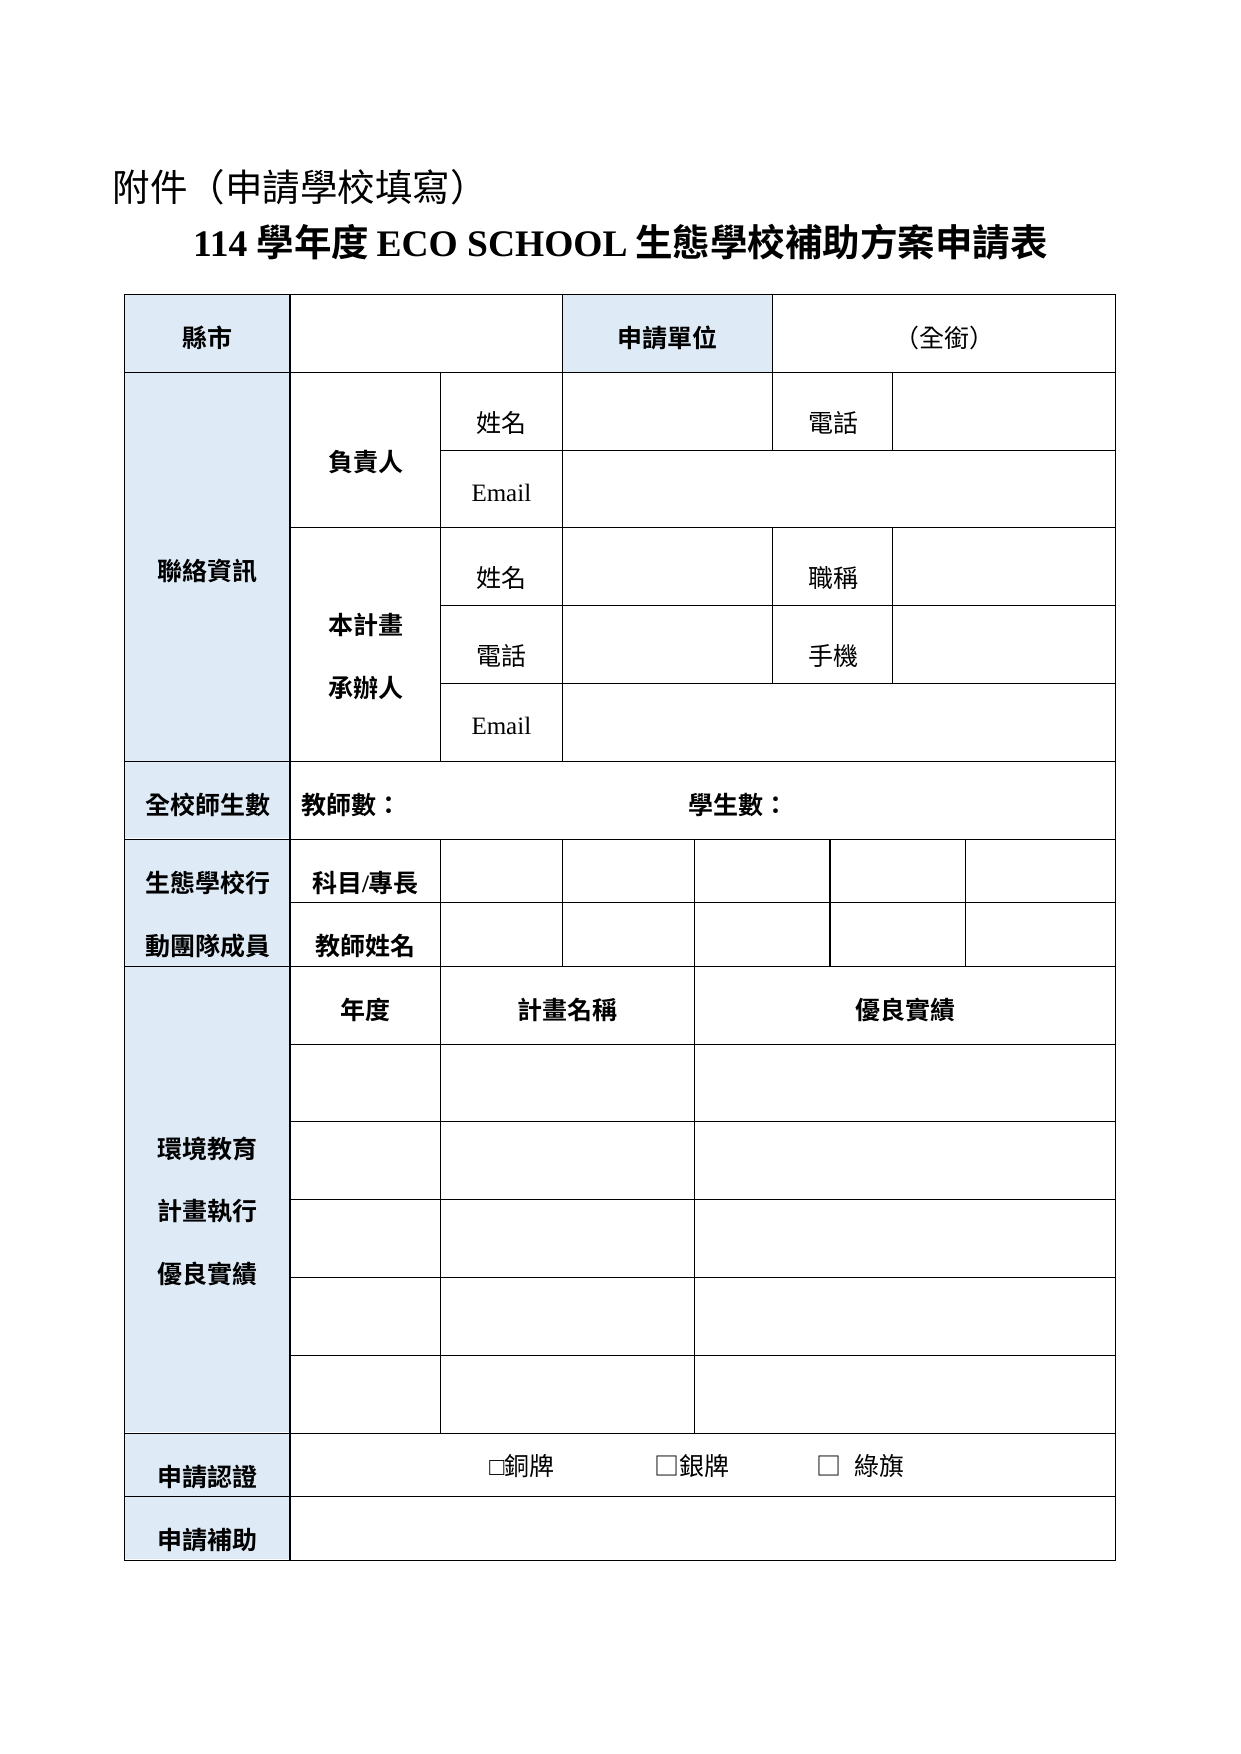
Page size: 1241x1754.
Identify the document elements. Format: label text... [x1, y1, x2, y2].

table_cell [695, 1200, 1115, 1277]
table_header 申請單位 [563, 295, 772, 372]
table_cell [893, 606, 1115, 683]
table_cell 生態學校行動團隊成員 [125, 840, 289, 966]
text 附件（申請學校填寫） [112, 158, 1128, 212]
table_cell 職稱 [773, 528, 892, 605]
table_cell [291, 1278, 440, 1355]
table_cell 教師數： 學生數： [291, 762, 1115, 838]
table_cell 計畫名稱 [441, 967, 694, 1043]
table_cell [563, 903, 694, 966]
table_cell 手機 [773, 606, 892, 683]
table_cell 電話 [441, 606, 562, 683]
table_cell [695, 1356, 1115, 1432]
table_cell [563, 528, 772, 605]
table_cell 全校師生數 [125, 762, 289, 838]
table_cell [291, 1122, 440, 1199]
table_cell [893, 528, 1115, 605]
table_cell [563, 373, 772, 449]
table_cell [441, 840, 562, 902]
table_cell [695, 1122, 1115, 1199]
table_cell [563, 684, 1115, 761]
table_cell □銅牌 □銀牌 □ 綠旗 [291, 1434, 1115, 1496]
table_cell 電話 [773, 373, 892, 449]
table_cell [695, 840, 829, 902]
table_cell [441, 1122, 694, 1199]
table_cell Email [441, 684, 562, 761]
table_cell [441, 903, 562, 966]
table_header 縣市 [125, 295, 289, 372]
table_cell 負責人 [291, 373, 440, 527]
table_cell [291, 1045, 440, 1121]
table_cell [291, 1200, 440, 1277]
table_header （全銜） [773, 295, 1115, 372]
table_cell 優良實績 [695, 967, 1115, 1043]
table_cell 姓名 [441, 528, 562, 605]
table_cell [695, 1045, 1115, 1121]
table_cell [966, 840, 1115, 902]
table_cell 申請補助 [125, 1497, 289, 1559]
table_cell 本計畫 承辦人 [291, 528, 440, 761]
table_cell 教師姓名 [291, 903, 440, 966]
table_cell [966, 903, 1115, 966]
table_cell 科目/專長 [291, 840, 440, 902]
table_header [291, 295, 562, 372]
table_cell [441, 1045, 694, 1121]
table_cell [831, 840, 965, 902]
table_cell [563, 451, 1115, 527]
table_cell [893, 373, 1115, 449]
table_cell [695, 1278, 1115, 1355]
table_cell 聯絡資訊 [125, 373, 289, 761]
table_cell [291, 1497, 1115, 1559]
table_cell [563, 606, 772, 683]
table_cell [695, 903, 829, 966]
table_cell 環境教育 計畫執行 優良實績 [125, 967, 289, 1432]
text 114 學年度ECO SCHOOL 生態學校補助方案申請表 [112, 212, 1128, 267]
table_cell [831, 903, 965, 966]
table_cell 年度 [291, 967, 440, 1043]
table_cell Email [441, 451, 562, 527]
table_cell [441, 1200, 694, 1277]
table_cell 姓名 [441, 373, 562, 449]
table_cell [441, 1356, 694, 1432]
table_cell 申請認證 [125, 1434, 289, 1496]
table_cell [291, 1356, 440, 1432]
table_cell [441, 1278, 694, 1355]
table_cell [563, 840, 694, 902]
